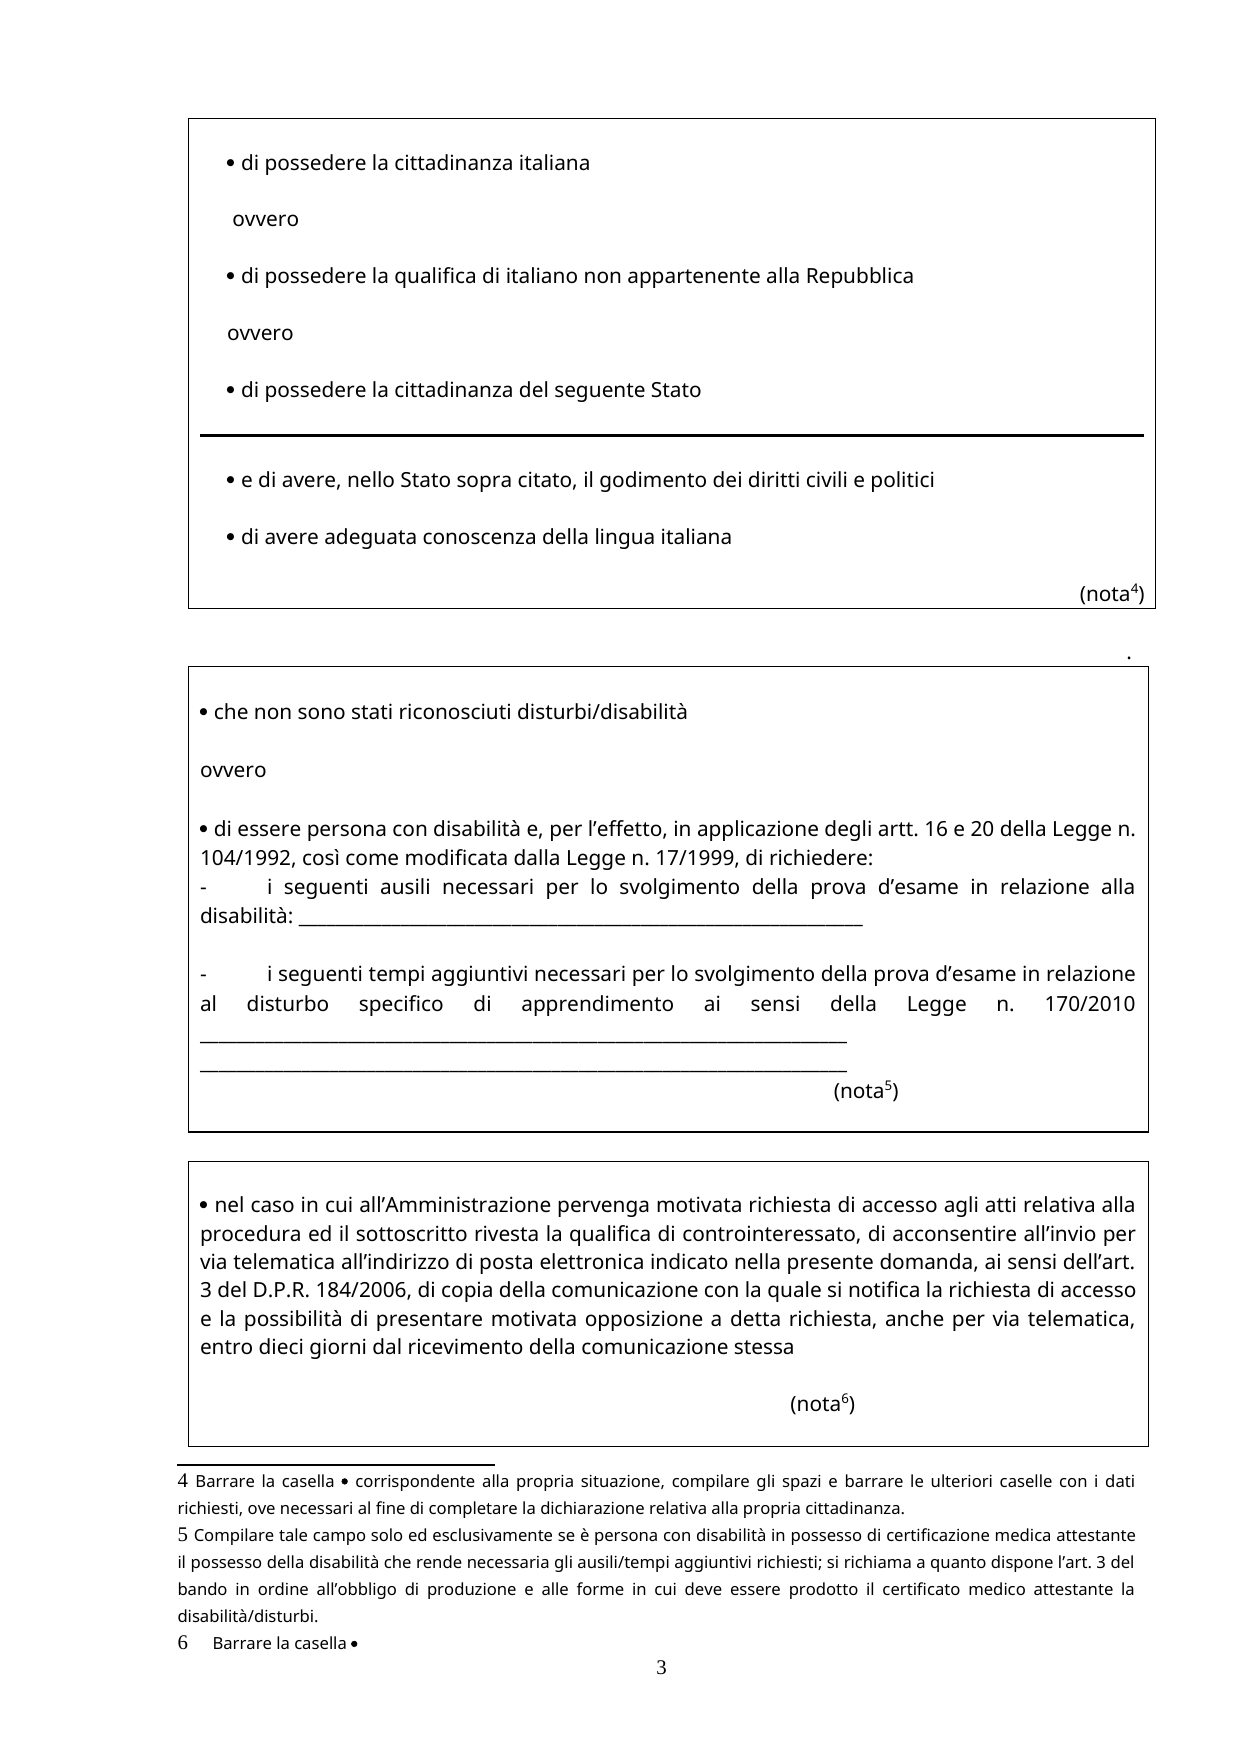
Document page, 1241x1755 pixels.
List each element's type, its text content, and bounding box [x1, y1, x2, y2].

table_header  nel caso in cui all’Amministrazione pervenga motivata richiesta di accesso agli atti relativa alla procedura ed il sottoscritto rivesta la qualifica di controinteressato, di acconsentire all’invio per via telematica all’indirizzo di posta elettronica indicato nella presente domanda, ai sensi dell’art. 3 del D.P.R. 184/2006, di copia della comunicazione con la quale si notifica la richiesta di accesso e la possibilità di presentare motivata opposizione a detta richiesta, anche per via telematica, entro dieci giorni dal ricevimento della comunicazione stessa (nota) [189, 1162, 1148, 1446]
subtitle . [177, 637, 1137, 666]
table_header  di possedere la cittadinanza italiana ovvero  di possedere la qualifica di italiano non appartenente alla Repubblica ovvero  di possedere la cittadinanza del seguente Stato  e di avere, nello Stato sopra citato, il godimento dei diritti civili e politici  di avere adeguata conoscenza della lingua italiana (nota) [189, 119, 1155, 608]
table_header  che non sono stati riconosciuti disturbi/disabilità ovvero  di essere persona con disabilità e, per l’effetto, in applicazione degli artt. 16 e 20 della Legge n. 104/1992, così come modificata dalla Legge n. 17/1999, di richiedere: i seguenti ausili necessari per lo svolgimento della prova d’esame in relazione alla disabilità: _____________________________________________________________ i seguenti tempi aggiuntivi necessari per lo svolgimento della prova d’esame in relazione al disturbo specifico di apprendimento ai sensi della Legge n. 170/2010 ______________________________________________________________________ ______________________________________________________________________ (nota) [189, 667, 1148, 1131]
